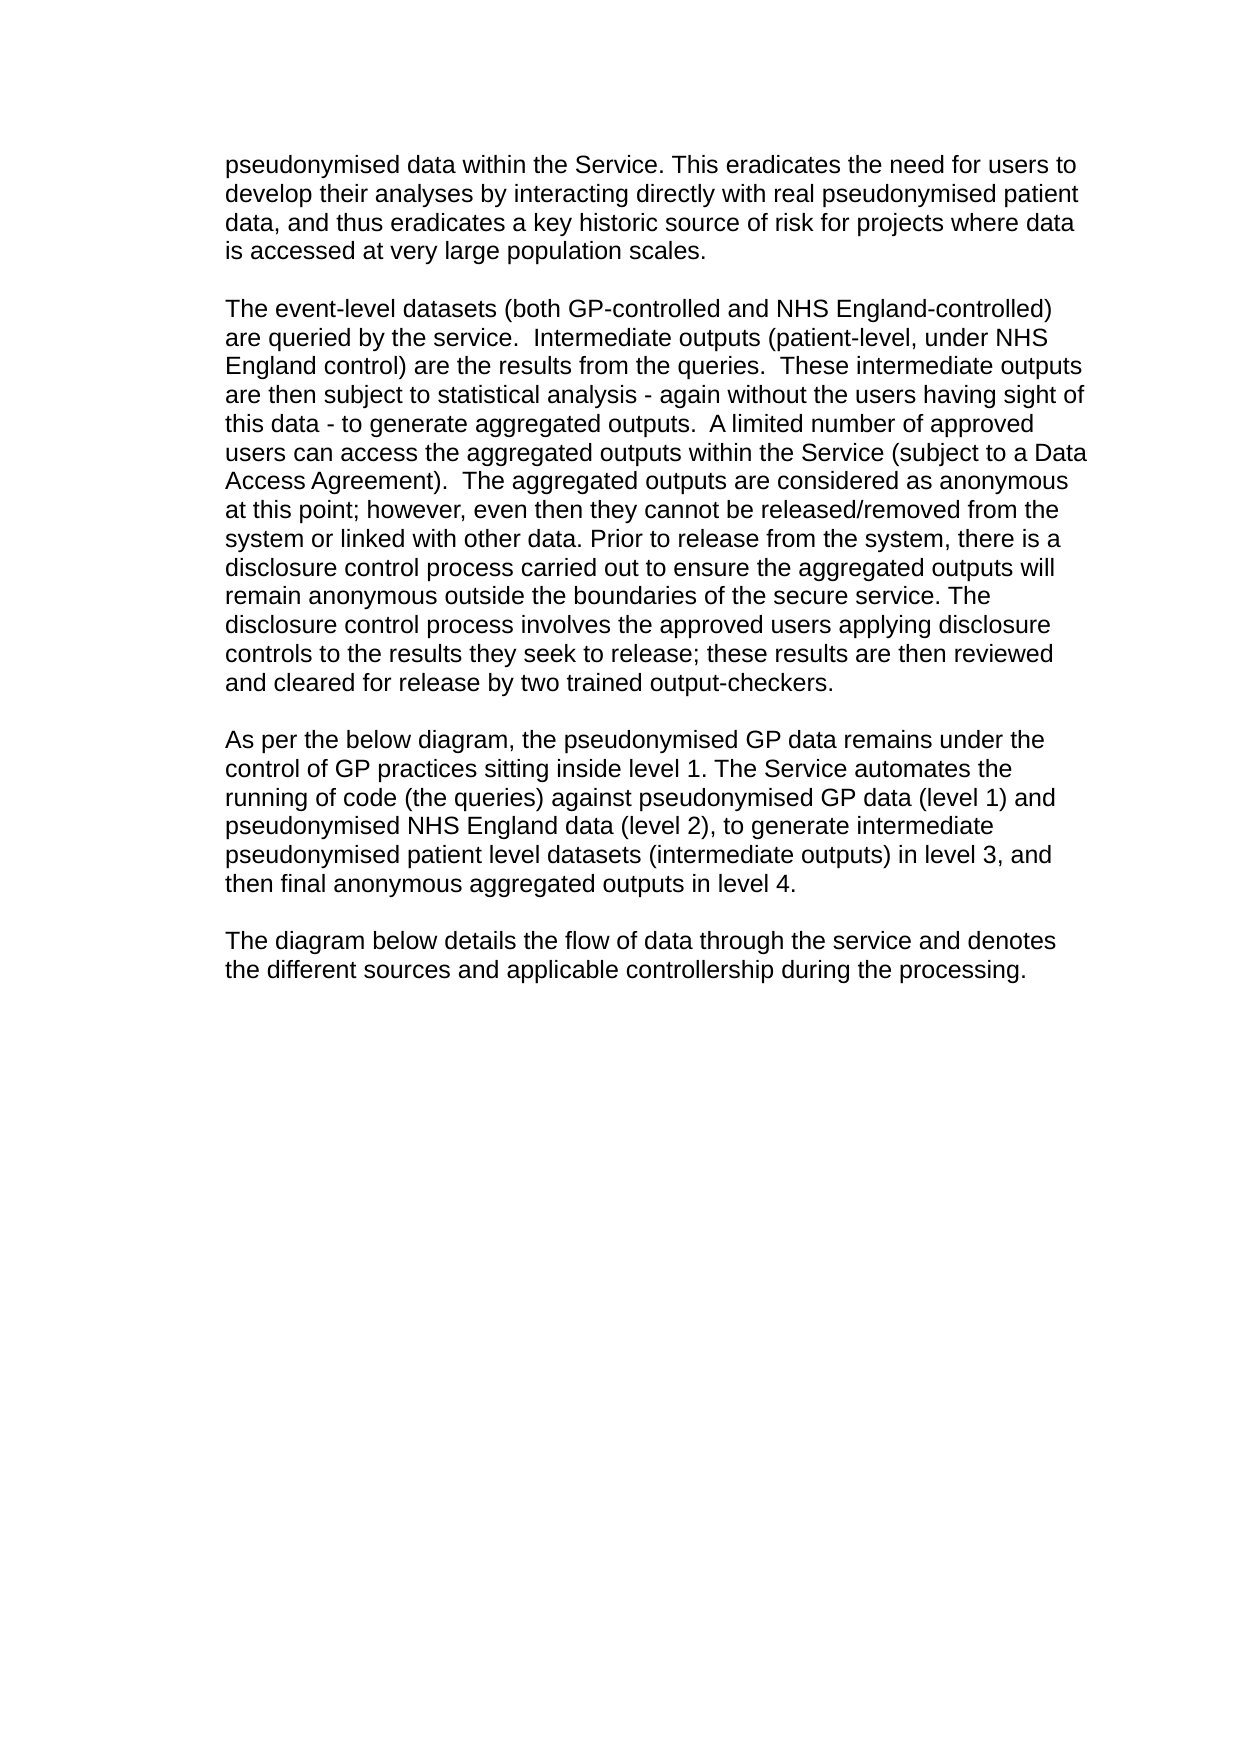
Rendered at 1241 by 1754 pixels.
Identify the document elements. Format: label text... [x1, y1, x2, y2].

text pseudonymised data within the Service. This eradicates the need for users to develop their analyses by interacting directly with real pseudonymised patient data, and thus eradicates a key historic source of risk for projects where data is accessed at very large population scales. [225, 150, 1090, 265]
text As per the below diagram, the pseudonymised GP data remains under the control of GP practices sitting inside level 1. The Service automates the running of code (the queries) against pseudonymised GP data (level 1) and pseudonymised NHS England data (level 2), to generate intermediate pseudonymised patient level datasets (intermediate outputs) in level 3, and then final anonymous aggregated outputs in level 4. [225, 725, 1090, 897]
text The event-level datasets (both GP-controlled and NHS England-controlled) are queried by the service. Intermediate outputs (patient-level, under NHS England control) are the results from the queries. These intermediate outputs are then subject to statistical analysis - again without the users having sight of this data - to generate aggregated outputs. A limited number of approved users can access the aggregated outputs within the Service (subject to a Data Access Agreement). The aggregated outputs are considered as anonymous at this point; however, even then they cannot be released/removed from the system or linked with other data. Prior to release from the system, there is a disclosure control process carried out to ensure the aggregated outputs will remain anonymous outside the boundaries of the secure service. The disclosure control process involves the approved users applying disclosure controls to the results they seek to release; these results are then reviewed and cleared for release by two trained output-checkers. [225, 294, 1090, 696]
text The diagram below details the flow of data through the service and denotes the different sources and applicable controllership during the processing. [225, 926, 1090, 984]
